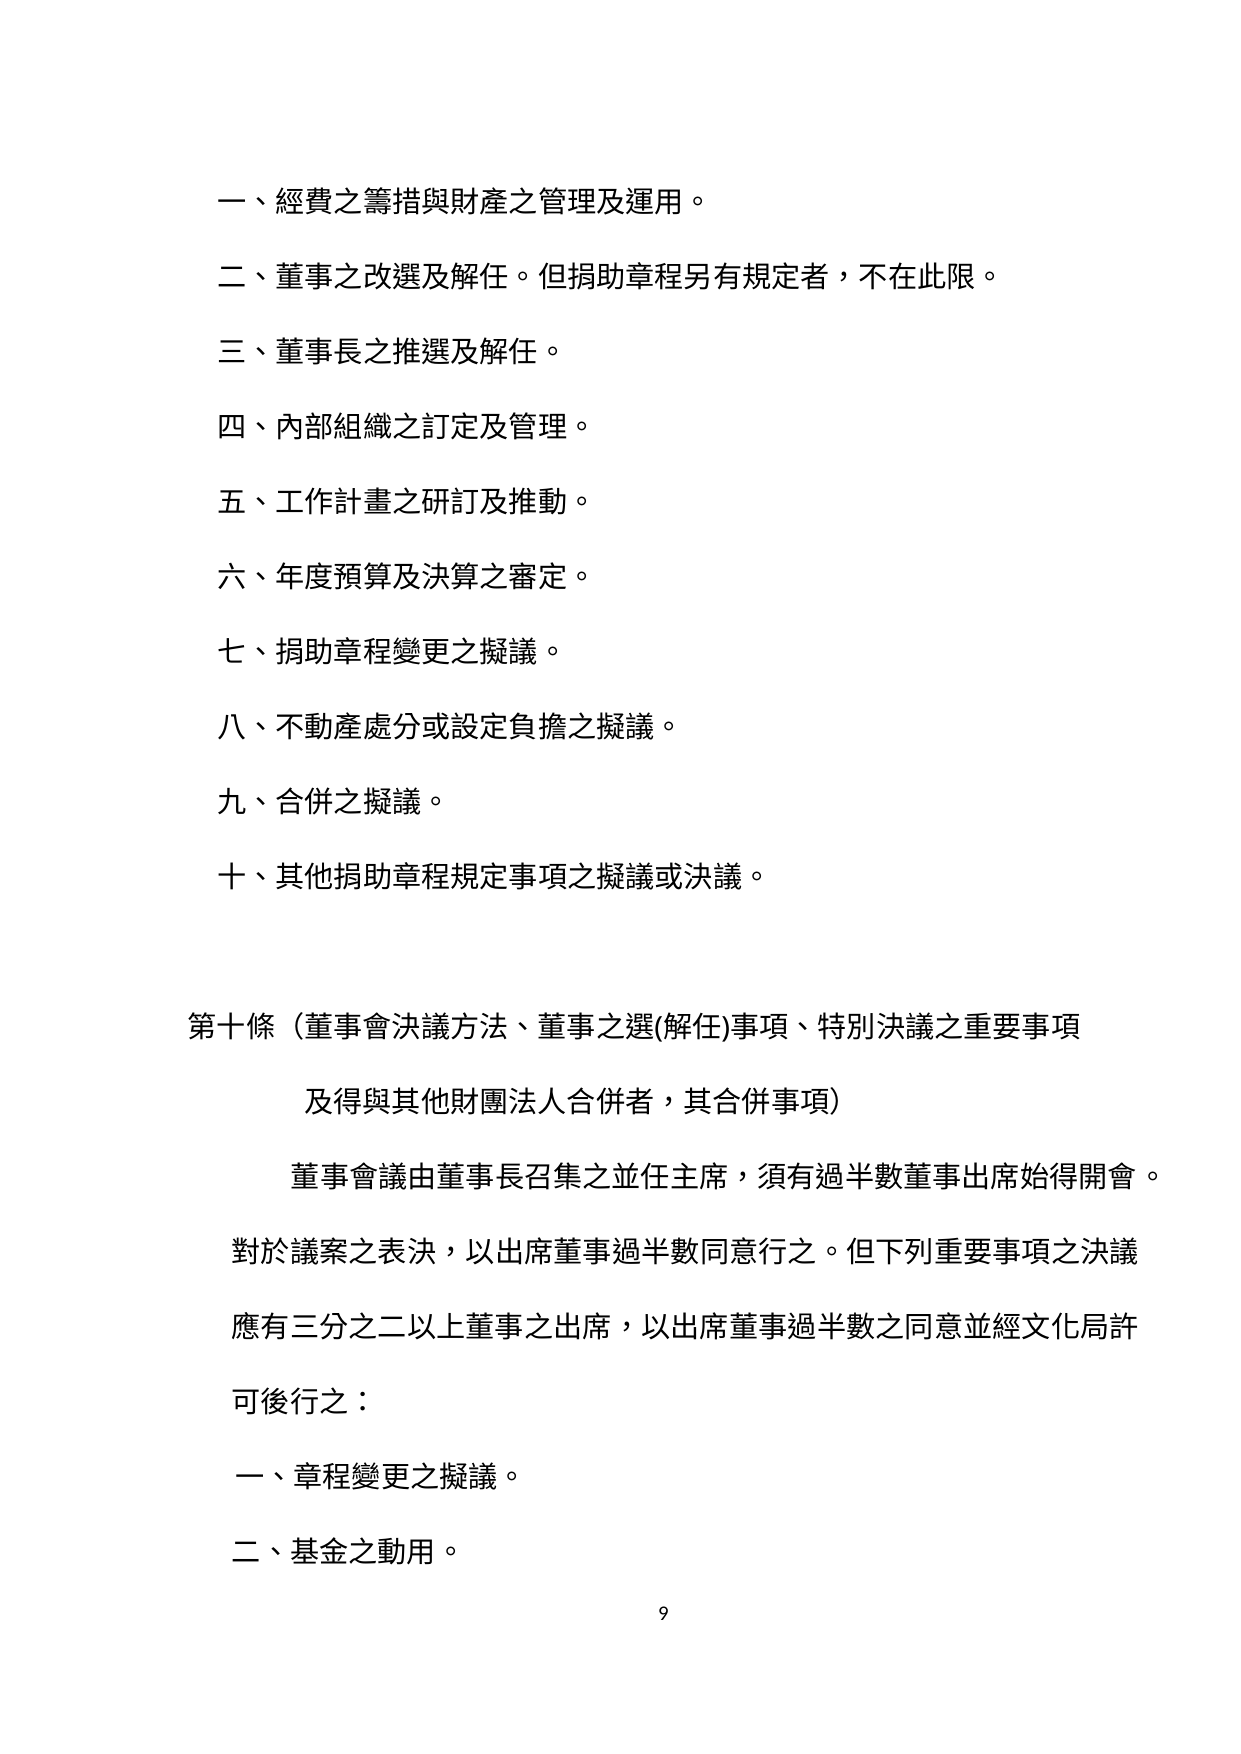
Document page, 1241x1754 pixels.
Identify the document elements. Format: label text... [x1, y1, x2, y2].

text 及得與其他財團法人合併者，其合併事項） [187, 1062, 1139, 1137]
text 二、基金之動用。 [216, 1512, 1139, 1587]
text 十、其他捐助章程規定事項之擬議或決議。 [217, 837, 1139, 912]
text 董事會議由董事長召集之並任主席，須有過半數董事出席始得開會。對於議案之表決，以出席董事過半數同意行之。但下列重要事項之決議應有三分之二以上董事之出席，以出席董事過半數之同意並經文化局許可後行之： [231, 1137, 1139, 1437]
text 四、內部組織之訂定及管理。 五、工作計畫之研訂及推動。 六、年度預算及決算之審定。 七、捐助章程變更之擬議。 八、不動產處分或設定負擔之擬議。 九、合併之擬議。 [217, 387, 1139, 837]
text 一、經費之籌措與財產之管理及運用。 [217, 162, 1139, 237]
text 二、董事之改選及解任。但捐助章程另有規定者，不在此限。 三、董事長之推選及解任。 [217, 237, 1139, 387]
text 第十條（董事會決議方法、董事之選(解任)事項、特別決議之重要事項 [187, 987, 1139, 1062]
text 一、章程變更之擬議。 [212, 1437, 1139, 1512]
